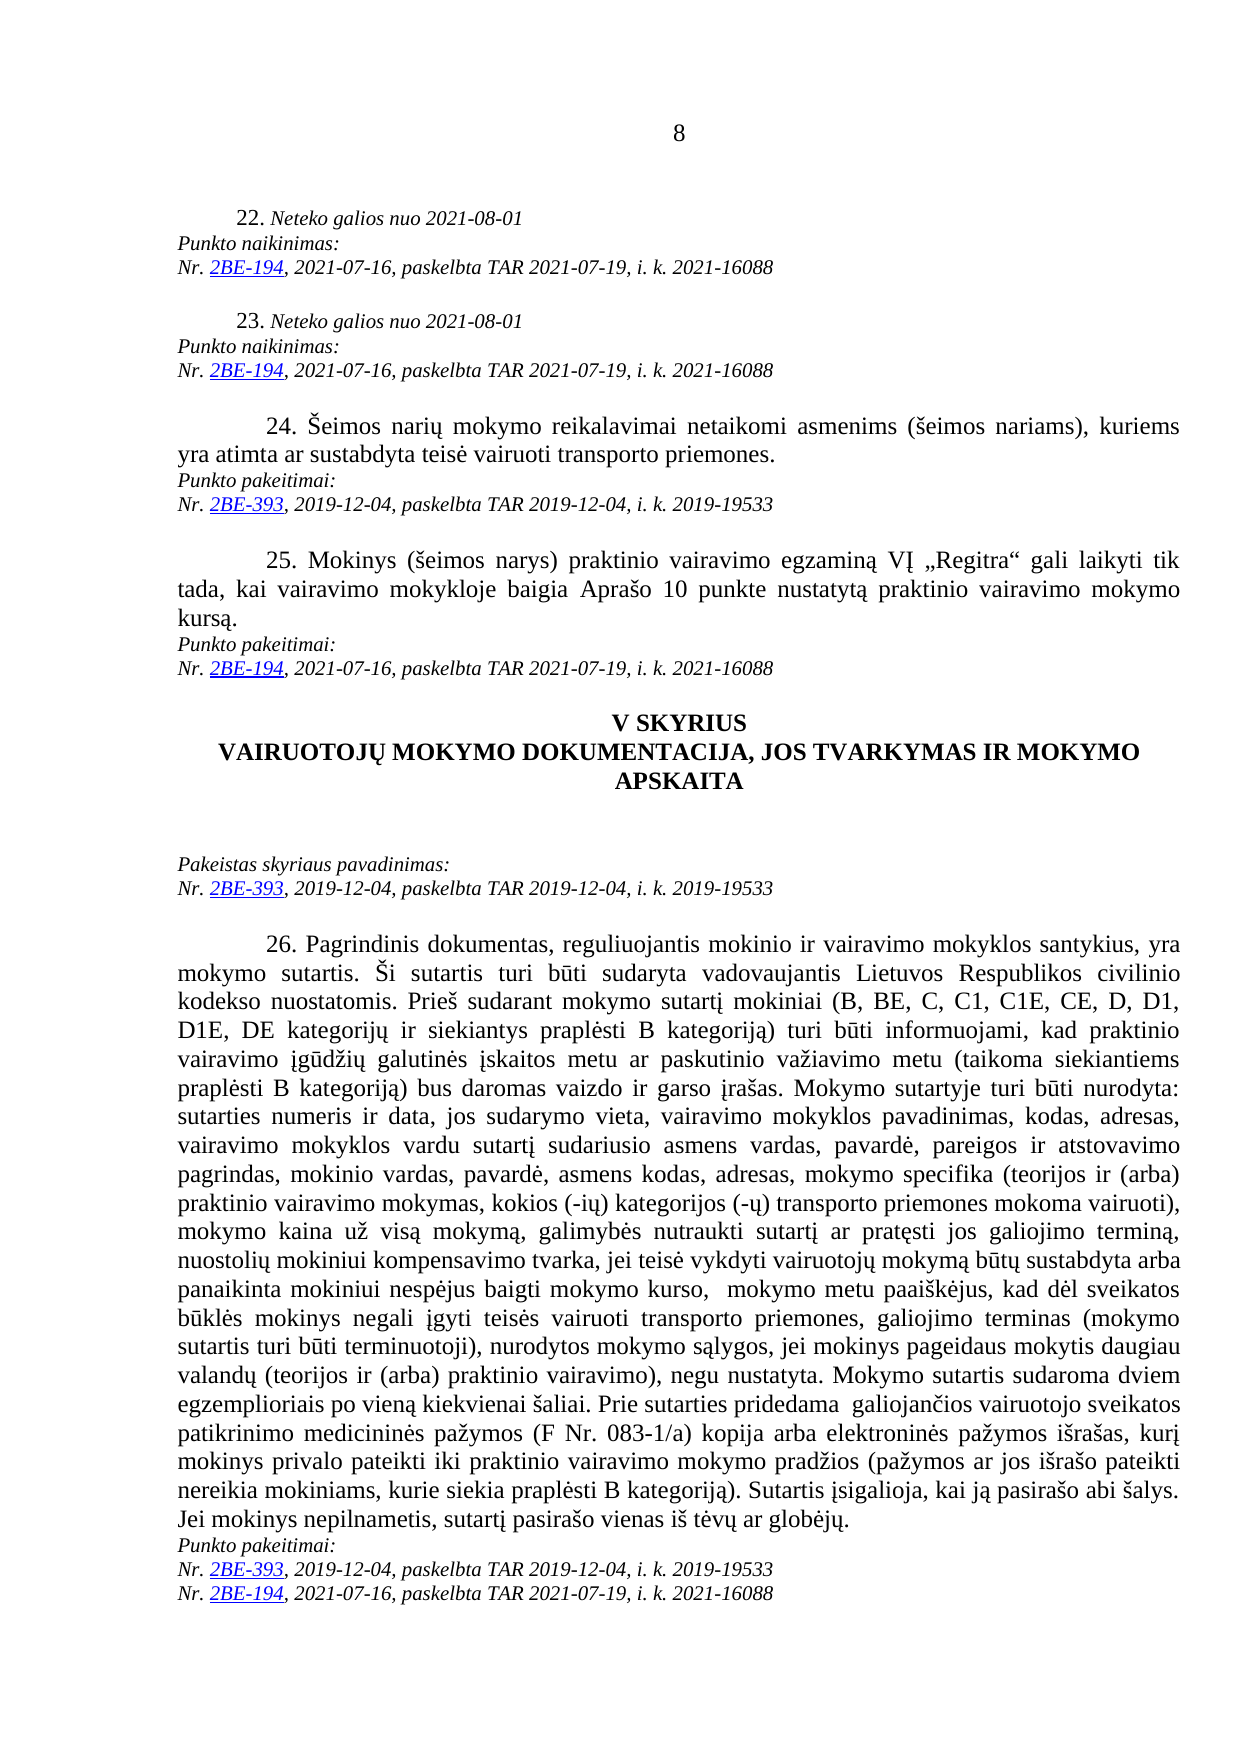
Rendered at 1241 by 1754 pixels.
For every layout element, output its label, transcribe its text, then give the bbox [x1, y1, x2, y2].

text VAIRUOTOJŲ MOKYMO DOKUMENTACIJA, JOS TVARKYMAS IR MOKYMO APSKAITA [177, 737, 1181, 794]
text Nr. 2BE-393, 2019-12-04, paskelbta TAR 2019-12-04, i. k. 2019-19533 [177, 876, 1181, 900]
text 22. Neteko galios nuo 2021-08-01 [177, 204, 1181, 231]
text Nr. 2BE-194, 2021-07-16, paskelbta TAR 2021-07-19, i. k. 2021-16088 [177, 656, 1181, 679]
text Nr. 2BE-194, 2021-07-16, paskelbta TAR 2021-07-19, i. k. 2021-16088 [177, 1581, 1181, 1605]
text Punkto pakeitimai: [177, 1533, 1181, 1557]
text V SKYRIUS [177, 708, 1181, 737]
text Pakeistas skyriaus pavadinimas: [177, 852, 1181, 876]
text Nr. 2BE-194, 2021-07-16, paskelbta TAR 2021-07-19, i. k. 2021-16088 [177, 358, 1181, 382]
text 24. Šeimos narių mokymo reikalavimai netaikomi asmenims (šeimos nariams), kuriems yra atimta ar sustabdyta teisė vairuoti transporto priemones. [177, 411, 1181, 468]
text Punkto pakeitimai: [177, 468, 1181, 492]
text Punkto naikinimas: [177, 334, 1181, 358]
text 23. Neteko galios nuo 2021-08-01 [177, 308, 1181, 334]
text Nr. 2BE-393, 2019-12-04, paskelbta TAR 2019-12-04, i. k. 2019-19533 [177, 492, 1181, 516]
text Punkto naikinimas: [177, 231, 1181, 255]
text 25. Mokinys (šeimos narys) praktinio vairavimo egzaminą VĮ „Regitra“ gali laikyti tik tada, kai vairavimo mokykloje baigia Aprašo 10 punkte nustatytą praktinio vairavimo mokymo kursą. [177, 545, 1181, 631]
text Nr. 2BE-393, 2019-12-04, paskelbta TAR 2019-12-04, i. k. 2019-19533 [177, 1557, 1181, 1581]
text 26. Pagrindinis dokumentas, reguliuojantis mokinio ir vairavimo mokyklos santykius, yra mokymo sutartis. Ši sutartis turi būti sudaryta vadovaujantis Lietuvos Respublikos civilinio kodekso nuostatomis. Prieš sudarant mokymo sutartį mokiniai (B, BE, C, C1, C1E, CE, D, D1, D1E, DE kategorijų ir siekiantys praplėsti B kategoriją) turi būti informuojami, kad praktinio vairavimo įgūdžių galutinės įskaitos metu ar paskutinio važiavimo metu (taikoma siekiantiems praplėsti B kategoriją) bus daromas vaizdo ir garso įrašas. Mokymo sutartyje turi būti nurodyta: sutarties numeris ir data, jos sudarymo vieta, vairavimo mokyklos pavadinimas, kodas, adresas, vairavimo mokyklos vardu sutartį sudariusio asmens vardas, pavardė, pareigos ir atstovavimo pagrindas, mokinio vardas, pavardė, asmens kodas, adresas, mokymo specifika (teorijos ir (arba) praktinio vairavimo mokymas, kokios (-ių) kategorijos (-ų) transporto priemones mokoma vairuoti), mokymo kaina už visą mokymą, galimybės nutraukti sutartį ar pratęsti jos galiojimo terminą, nuostolių mokiniui kompensavimo tvarka, jei teisė vykdyti vairuotojų mokymą būtų sustabdyta arba panaikinta mokiniui nespėjus baigti mokymo kurso, mokymo metu paaiškėjus, kad dėl sveikatos būklės mokinys negali įgyti teisės vairuoti transporto priemones, galiojimo terminas (mokymo sutartis turi būti terminuotoji), nurodytos mokymo sąlygos, jei mokinys pageidaus mokytis daugiau valandų (teorijos ir (arba) praktinio vairavimo), negu nustatyta. Mokymo sutartis sudaroma dviem egzemplioriais po vieną kiekvienai šaliai. Prie sutarties pridedama galiojančios vairuotojo sveikatos patikrinimo medicininės pažymos (F Nr. 083-1/a) kopija arba elektroninės pažymos išrašas, kurį mokinys privalo pateikti iki praktinio vairavimo mokymo pradžios (pažymos ar jos išrašo pateikti nereikia mokiniams, kurie siekia praplėsti B kategoriją). Sutartis įsigalioja, kai ją pasirašo abi šalys. Jei mokinys nepilnametis, sutartį pasirašo vienas iš tėvų ar globėjų. [177, 929, 1181, 1533]
text Nr. 2BE-194, 2021-07-16, paskelbta TAR 2021-07-19, i. k. 2021-16088 [177, 255, 1181, 279]
text Punkto pakeitimai: [177, 631, 1181, 656]
